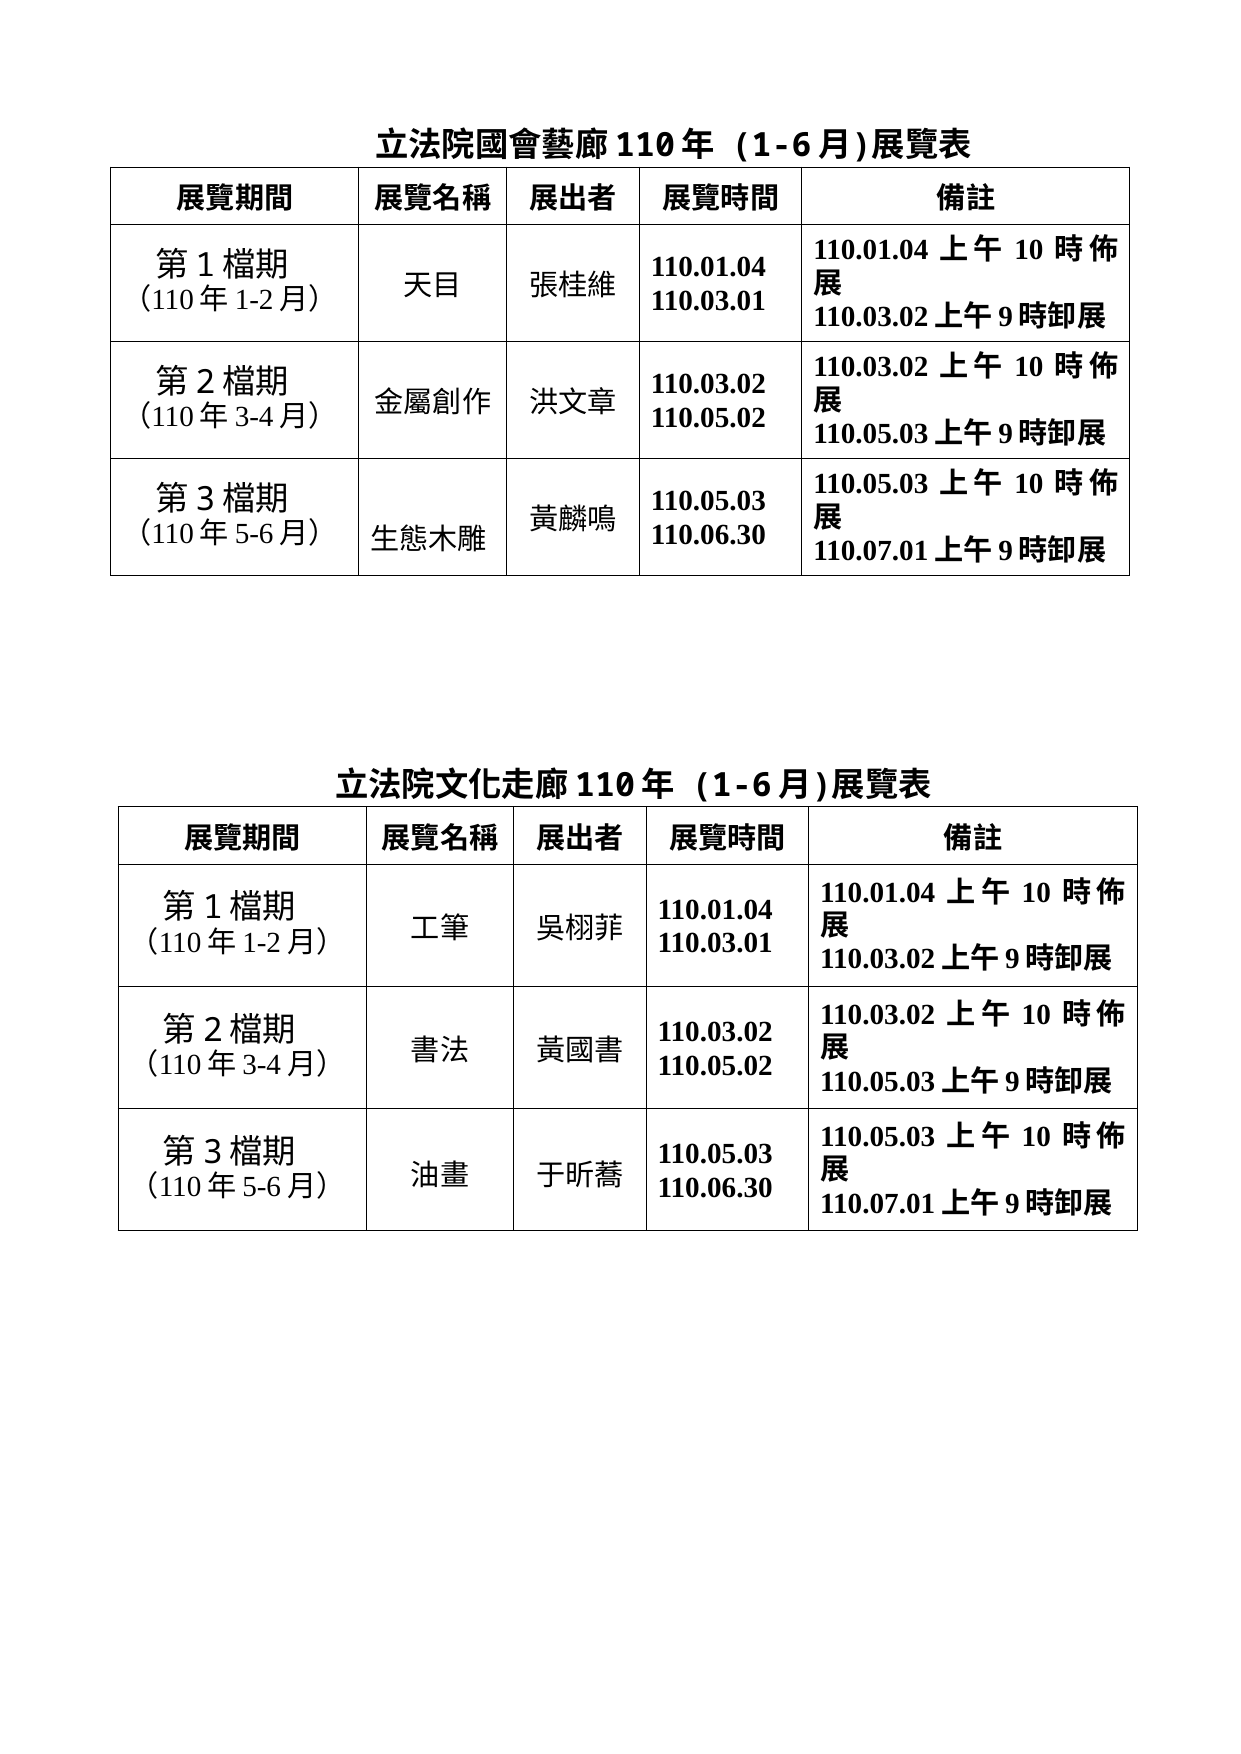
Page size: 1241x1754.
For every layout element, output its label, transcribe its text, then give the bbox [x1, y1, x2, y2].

table_cell 吳栩菲 [514, 865, 646, 986]
table_header 展出者 [507, 168, 639, 224]
table_header 展覽期間 [119, 807, 366, 864]
table_header 展覽期間 [111, 168, 358, 224]
table_cell 110.01.04上午10時佈展 110.03.02上午9時卸展 [802, 225, 1129, 341]
table_header 備註 [802, 168, 1129, 224]
table_cell 110.03.02上午10時佈展 110.05.03上午9時卸展 [809, 987, 1137, 1108]
table_cell 油畫 [367, 1109, 513, 1230]
table_cell 第3檔期 （110年5-6月） [111, 459, 358, 575]
table_cell 第3檔期 （110年5-6月） [119, 1109, 366, 1230]
table_cell 黃國書 [514, 987, 646, 1108]
table_cell 110.05.03上午10時佈展 110.07.01上午9時卸展 [809, 1109, 1137, 1230]
table_cell 張桂維 [507, 225, 639, 341]
table_cell 工筆 [367, 865, 513, 986]
table_cell 110.01.04上午10時佈展 110.03.02上午9時卸展 [809, 865, 1137, 986]
table_cell 110.05.03 110.06.30 [647, 1109, 808, 1230]
table_cell 110.03.02上午10時佈展 110.05.03上午9時卸展 [802, 342, 1129, 458]
table_cell 洪文章 [507, 342, 639, 458]
table_cell 于昕蕎 [514, 1109, 646, 1230]
table_cell 第1檔期 （110年1-2月） [111, 225, 358, 341]
table_header 展覽時間 [640, 168, 801, 224]
table_cell 天目 [359, 225, 506, 341]
table_cell 110.01.04 110.03.01 [647, 865, 808, 986]
table_cell 生態木雕 [359, 459, 506, 575]
table_cell 書法 [367, 987, 513, 1108]
table_cell 黃麟鳴 [507, 459, 639, 575]
table_header 展覽名稱 [359, 168, 506, 224]
table_cell 第2檔期 （110年3-4月） [111, 342, 358, 458]
table_cell 第1檔期 （110年1-2月） [119, 865, 366, 986]
table_cell 110.03.02 110.05.02 [640, 342, 801, 458]
text 立法院國會藝廊110年 (1-6月)展覽表 [118, 118, 1122, 167]
table_cell 金屬創作 [359, 342, 506, 458]
text 立法院文化走廊110年 (1-6月)展覽表 [118, 758, 1122, 806]
table_header 展覽名稱 [367, 807, 513, 864]
table_header 備註 [809, 807, 1137, 864]
table_cell 110.05.03 110.06.30 [640, 459, 801, 575]
table_header 展出者 [514, 807, 646, 864]
table_header 展覽時間 [647, 807, 808, 864]
table_cell 110.03.02 110.05.02 [647, 987, 808, 1108]
table_cell 110.01.04 110.03.01 [640, 225, 801, 341]
table_cell 110.05.03上午10時佈展 110.07.01上午9時卸展 [802, 459, 1129, 575]
table_cell 第2檔期 （110年3-4月） [119, 987, 366, 1108]
